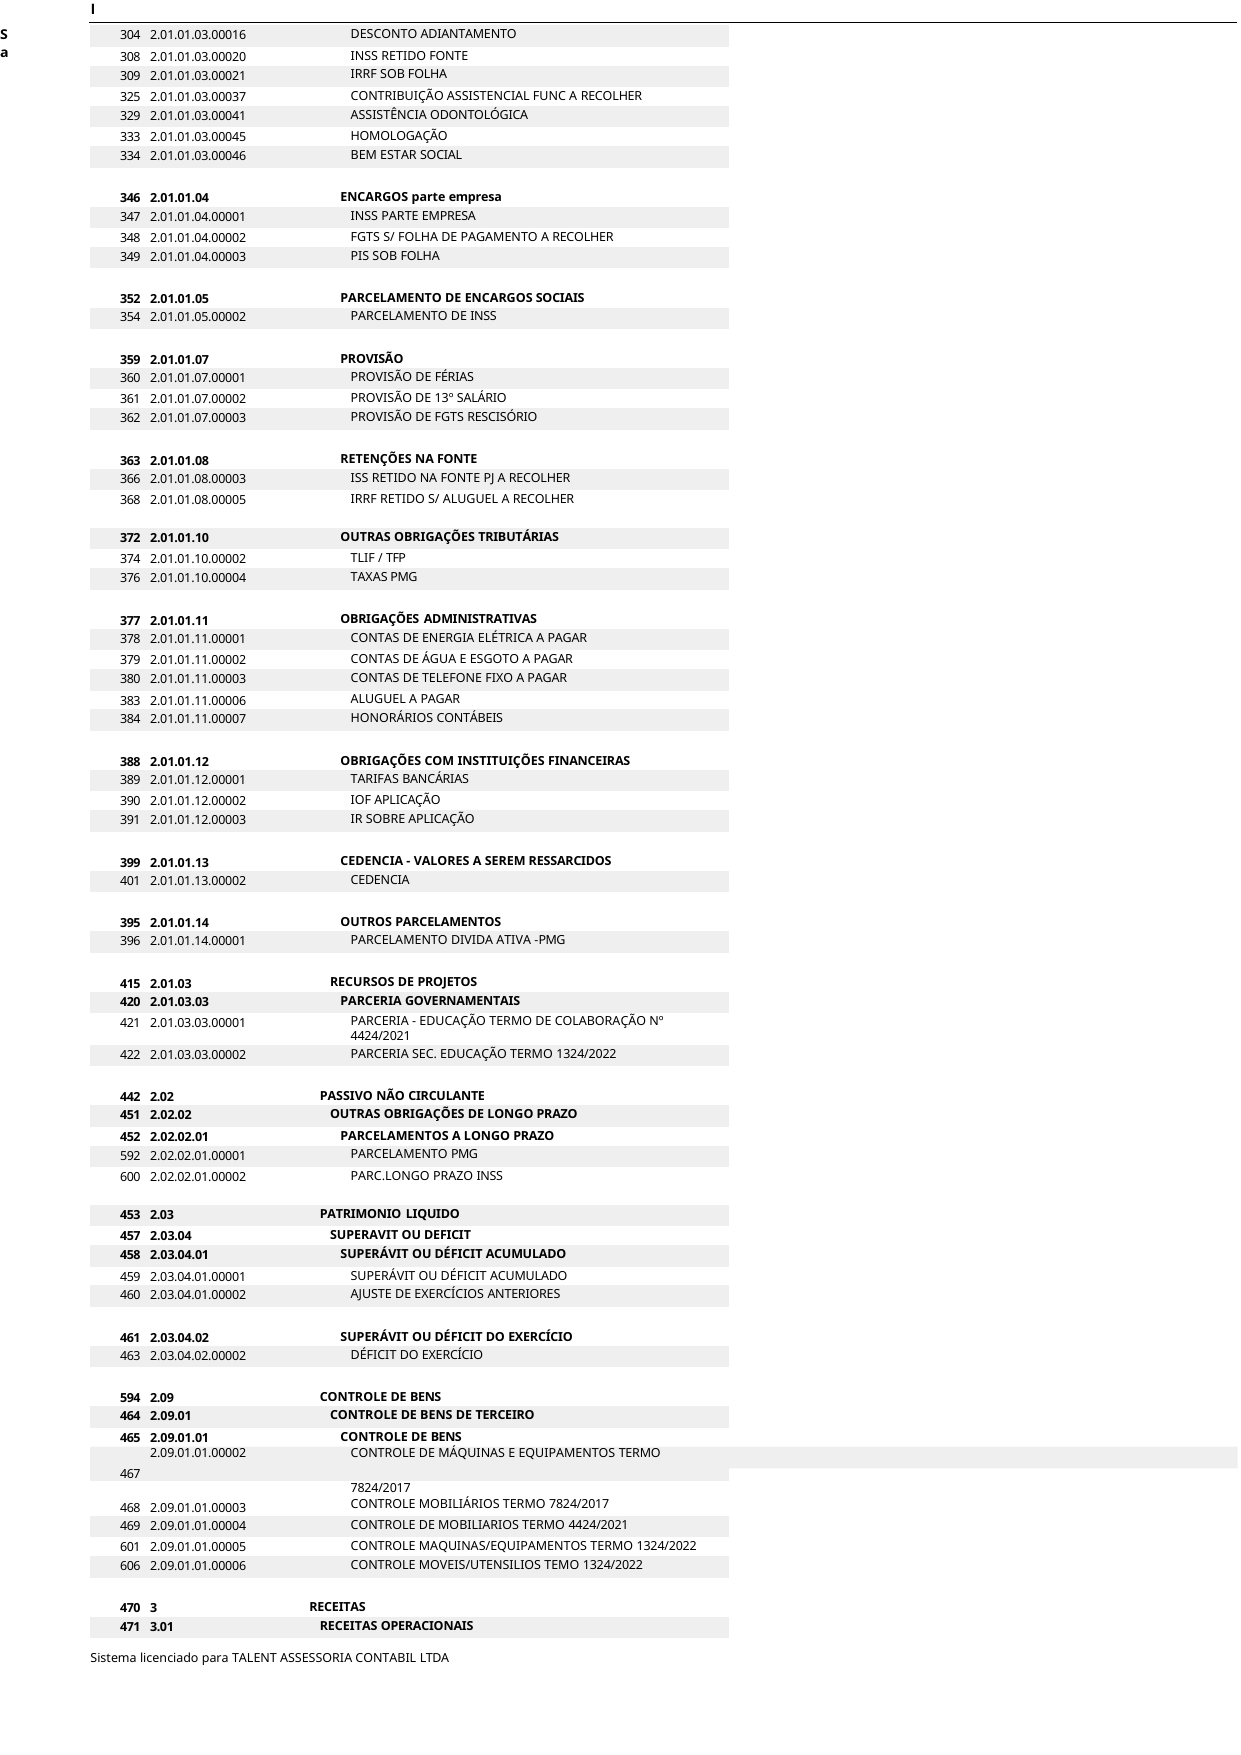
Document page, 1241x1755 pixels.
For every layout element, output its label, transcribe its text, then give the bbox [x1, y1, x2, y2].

table_cell 0,00 [716, 106, 729, 127]
table_cell 2.01.01.14.00001 [145, 931, 278, 953]
table_cell 2.01.01.08.00005 [145, 490, 278, 528]
table_cell 2.01.01.03.00021 [145, 66, 278, 87]
text Saldo Atual [91, 0, 117, 18]
table_cell 2.03.04.01.00001 [145, 1267, 278, 1285]
table_cell CONTROLE DE BENS [278, 1428, 716, 1446]
table_cell CONTROLE DE MOBILIARIOS TERMO 4424/2021 [278, 1516, 716, 1537]
table_cell 2.03 [145, 1205, 278, 1226]
table_cell PARCERIA SEC. EDUCAÇÃO TERMO 1324/2022 [278, 1045, 716, 1066]
table_cell PROVISÃO [278, 329, 716, 368]
table_cell 333 [90, 128, 145, 146]
table_cell BEM ESTAR SOCIAL [278, 146, 716, 168]
table_cell CEDENCIA [278, 871, 716, 892]
table_cell 442 [90, 1066, 145, 1105]
table_cell 0,00 [716, 469, 729, 490]
table_cell 2.01.01.03.00046 [145, 146, 278, 168]
table_cell 0,00 [716, 731, 729, 770]
table_cell 2.01.01.07 [145, 329, 278, 368]
table_cell 396 [90, 931, 145, 953]
table_cell 308 [90, 47, 145, 66]
table_cell 421 [90, 1013, 145, 1045]
table_cell 463 [90, 1346, 145, 1367]
table_cell 21.562,38C [716, 1127, 729, 1146]
table_cell 0,00 [716, 691, 729, 709]
table_cell 2.01.03.03 [145, 992, 278, 1013]
table_cell 461 [90, 1307, 145, 1346]
table_cell 2.03.04.01.00002 [145, 1285, 278, 1307]
table_cell 0,00 [716, 550, 729, 568]
table_cell 2.01.01.10.00004 [145, 568, 278, 590]
table_cell 384 [90, 709, 145, 731]
table_cell 150.956,88D [716, 1267, 729, 1285]
table_cell 21.562,38C [716, 1146, 729, 1167]
table_cell 2.09.01.01.00006 [145, 1556, 278, 1578]
table_cell 92.755,73D [716, 1307, 729, 1346]
table_cell 361 [90, 390, 145, 408]
table_cell RECEITAS OPERACIONAIS [278, 1617, 716, 1638]
table_cell PROVISÃO DE 13º SALÁRIO [278, 390, 716, 408]
table_cell 2.01.03 [145, 953, 278, 992]
table_cell 309 [90, 66, 145, 87]
table_cell PARCERIA - EDUCAÇÃO TERMO DE COLABORAÇÃO Nº 4424/2021 [278, 1013, 716, 1045]
table_cell 469 [90, 1516, 145, 1537]
table_cell 0,00 [716, 390, 729, 408]
table_cell 0,00 [716, 1516, 729, 1537]
table_cell 4.454,86C [716, 66, 729, 87]
table_cell 2.01.01.05.00002 [145, 308, 278, 329]
table_cell IR SOBRE APLICAÇÃO [278, 810, 716, 832]
table_cell 2.01.01.13 [145, 832, 278, 871]
table_cell 2.03.04 [145, 1226, 278, 1245]
table_cell 452 [90, 1127, 145, 1146]
table_cell SUPERAVIT OU DEFICIT [278, 1226, 716, 1245]
table_cell TAXAS PMG [278, 568, 716, 590]
table_cell 372 [90, 528, 145, 549]
table_cell 2.03.04.02 [145, 1307, 278, 1346]
table_cell 0,00 [716, 1578, 729, 1617]
table_cell 389 [90, 770, 145, 791]
table_cell 0,00 [716, 1617, 729, 1638]
table_cell 346 [90, 168, 145, 207]
table_cell HOMOLOGAÇÃO [278, 128, 716, 146]
table_cell 21.562,38C [716, 1066, 729, 1105]
table_cell 14.589,04C [716, 892, 729, 931]
table_cell 29.378,74C [716, 1406, 729, 1428]
table_cell 600 [90, 1167, 145, 1205]
table_cell 2.01.01.04.00002 [145, 228, 278, 247]
table_cell 422 [90, 1045, 145, 1066]
table_cell 2.01.01.05 [145, 269, 278, 307]
table_cell SUPERÁVIT OU DÉFICIT DO EXERCÍCIO [278, 1307, 716, 1346]
table_cell 0,00 [716, 1045, 729, 1066]
table_cell CONTAS DE TELEFONE FIXO A PAGAR [278, 669, 716, 691]
table_cell PIS SOB FOLHA [278, 247, 716, 268]
table_cell DÉFICIT DO EXERCÍCIO [278, 1346, 716, 1367]
table_cell 363 [90, 430, 145, 469]
table_cell 2.09.01.01 [145, 1428, 278, 1446]
table_cell 2.02 [145, 1066, 278, 1105]
table_cell 0,00 [716, 568, 729, 590]
table_cell 14.667,30C [716, 1481, 729, 1516]
table_cell 2.01.01.11.00002 [145, 650, 278, 669]
table_cell 92.755,73D [716, 1346, 729, 1367]
table_cell PASSIVO NÃO CIRCULANTE [278, 1066, 716, 1105]
table_cell 0,00 [716, 953, 729, 992]
table_cell 2.01.01.11.00006 [145, 691, 278, 709]
table_cell ENCARGOS parte empresa [278, 168, 716, 207]
table_cell 2.01.01.04.00003 [145, 247, 278, 268]
table_cell 0,00 [716, 430, 729, 469]
table_cell FGTS S/ FOLHA DE PAGAMENTO A RECOLHER [278, 228, 716, 247]
table_cell 388 [90, 731, 145, 770]
table_cell 2.01.01.04.00001 [145, 207, 278, 228]
table_cell 2.01.01.12 [145, 731, 278, 770]
table_cell 549,13C [716, 87, 729, 106]
table_cell 3 [145, 1578, 278, 1617]
table_cell PARCELAMENTOS A LONGO PRAZO [278, 1127, 716, 1146]
table_cell 377 [90, 590, 145, 629]
table_cell 0,00 [716, 1167, 729, 1205]
table_cell 2.01.01.13.00002 [145, 871, 278, 892]
table_cell 453 [90, 1205, 145, 1226]
table_cell INSS PARTE EMPRESA [278, 207, 716, 228]
table_cell 2.02.02.01 [145, 1127, 278, 1146]
table_cell 460 [90, 1285, 145, 1307]
table_cell PARCELAMENTO DE INSS [278, 308, 716, 329]
table_cell 359 [90, 329, 145, 368]
table_cell 29.378,74C [716, 1428, 729, 1446]
table_cell 0,00 [716, 490, 729, 528]
table_cell 390 [90, 791, 145, 810]
table_cell PARCELAMENTO PMG [278, 1146, 716, 1167]
table_cell 3.01 [145, 1617, 278, 1638]
table_cell 55.087,13C [716, 168, 729, 207]
table_cell IOF APLICAÇÃO [278, 791, 716, 810]
table_cell 2.01.01.11.00001 [145, 629, 278, 650]
table_cell 366 [90, 469, 145, 490]
table_cell CONTROLE DE MÁQUINAS E EQUIPAMENTOS TERMO [278, 1469, 716, 1481]
table_cell 95.602,32C [716, 408, 729, 430]
table_cell 395 [90, 892, 145, 931]
table_cell 115.551,36C [716, 329, 729, 368]
table_cell 151.000,35D [716, 1245, 729, 1267]
table_cell 2.01.01.12.00001 [145, 770, 278, 791]
table_cell INSS RETIDO FONTE [278, 47, 716, 66]
table_cell 458 [90, 1245, 145, 1267]
table_cell 2.09.01 [145, 1406, 278, 1428]
table_cell CONTROLE MOVEIS/UTENSILIOS TEMO 1324/2022 [278, 1556, 716, 1578]
table_cell 468 [90, 1481, 145, 1516]
table_cell 2.02.02 [145, 1105, 278, 1127]
table_cell 383 [90, 691, 145, 709]
table_cell CEDENCIA - VALORES A SEREM RESSARCIDOS [278, 832, 716, 871]
text Sistema licenciado para TALENT ASSESSORIA CONTABIL LTDA [90, 1649, 469, 1666]
table_cell 2.01.01.04 [145, 168, 278, 207]
table_cell 12.978,55C [716, 47, 729, 66]
table_cell 601 [90, 1537, 145, 1556]
table_cell 459 [90, 1267, 145, 1285]
table_cell OUTRAS OBRIGAÇÕES TRIBUTÁRIAS [278, 528, 716, 549]
table_cell 379 [90, 650, 145, 669]
table_cell 2.09 [145, 1368, 278, 1406]
table_cell 378 [90, 629, 145, 650]
table_cell 2.01.01.14 [145, 892, 278, 931]
table_cell CONTROLE MAQUINAS/EQUIPAMENTOS TERMO 1324/2022 [278, 1537, 716, 1556]
table_cell OBRIGAÇÕES ADMINISTRATIVAS [278, 590, 716, 629]
table_cell 0,00 [716, 992, 729, 1013]
table_cell 1.268,97C [716, 247, 729, 268]
table_cell PARC.LONGO PRAZO INSS [278, 1167, 716, 1205]
table_cell 1.115,87C [716, 629, 729, 650]
table_cell 2.09.01.01.00002 [145, 1469, 278, 1481]
table_cell 2.01.01.03.00037 [145, 87, 278, 106]
table_cell 354 [90, 308, 145, 329]
table_cell 2.02.02.01.00001 [145, 1146, 278, 1167]
table_cell 465 [90, 1428, 145, 1446]
table_cell 2.01.01.11 [145, 590, 278, 629]
table_cell 464 [90, 1406, 145, 1428]
table_cell PATRIMONIO LIQUIDO [278, 1205, 716, 1226]
table_cell 14.589,04C [716, 931, 729, 953]
table_cell OUTROS PARCELAMENTOS [278, 892, 716, 931]
table_cell 349 [90, 247, 145, 268]
table_cell 391 [90, 810, 145, 832]
table_cell OUTRAS OBRIGAÇÕES DE LONGO PRAZO [278, 1105, 716, 1127]
table_cell 0,00 [716, 770, 729, 791]
table_cell 2.01.01.11.00007 [145, 709, 278, 731]
table_cell 2.01.01.03.00045 [145, 128, 278, 146]
table_cell 243.756,08D [716, 1205, 729, 1226]
table_cell 2.01.01.10.00002 [145, 550, 278, 568]
table_cell 0,00 [716, 791, 729, 810]
table_cell PARCELAMENTO DIVIDA ATIVA -PMG [278, 931, 716, 953]
table_cell 1.150,00D [716, 832, 729, 871]
table_cell 2.01.01.11.00003 [145, 669, 278, 691]
table_header 2.01.01.03.00016 [145, 25, 278, 47]
table_cell PROVISÃO DE FGTS RESCISÓRIO [278, 408, 716, 430]
table_cell 348 [90, 228, 145, 247]
table_cell 380 [90, 669, 145, 691]
table_cell 0,00 [716, 1013, 729, 1045]
table_cell 2.03.04.02.00002 [145, 1346, 278, 1367]
table_cell 1.150,40C [716, 650, 729, 669]
table_cell 420 [90, 992, 145, 1013]
table_cell ISS RETIDO NA FONTE PJ A RECOLHER [278, 469, 716, 490]
table_cell OBRIGAÇÕES COM INSTITUIÇÕES FINANCEIRAS [278, 731, 716, 770]
table_cell 5.400,00C [716, 709, 729, 731]
table_cell CONTROLE DE BENS [278, 1368, 716, 1406]
table_cell 2.01.01.07.00001 [145, 368, 278, 389]
table_cell 2.01.01.12.00002 [145, 791, 278, 810]
table_cell 329 [90, 106, 145, 127]
table_cell 360 [90, 368, 145, 389]
table_cell 334 [90, 146, 145, 168]
table_cell 43,47D [716, 1285, 729, 1307]
table_cell 2.01.01.08 [145, 430, 278, 469]
table_cell RECEITAS [278, 1578, 716, 1617]
table_cell 594 [90, 1368, 145, 1406]
table_cell 22.248,74C [716, 228, 729, 247]
table_cell 401 [90, 871, 145, 892]
table_cell 0,00 [716, 308, 729, 329]
table_cell 467 [90, 1469, 145, 1481]
table_cell RECURSOS DE PROJETOS [278, 953, 716, 992]
table_header DESCONTO ADIANTAMENTO [278, 25, 716, 47]
table_cell 7824/2017 CONTROLE MOBILIÁRIOS TERMO 7824/2017 [278, 1481, 716, 1516]
table_cell 0,00 [716, 269, 729, 307]
table_cell SUPERÁVIT OU DÉFICIT ACUMULADO [278, 1245, 716, 1267]
table_cell 2.01.03.03.00001 [145, 1013, 278, 1045]
table_cell 2.03.04.01 [145, 1245, 278, 1267]
table_cell 376 [90, 568, 145, 590]
table_cell 0,00 [716, 810, 729, 832]
table_header 304 [90, 25, 145, 47]
table_cell IRRF RETIDO S/ ALUGUEL A RECOLHER [278, 490, 716, 528]
table_cell 471 [90, 1617, 145, 1638]
table_cell 2.01.01.10 [145, 528, 278, 549]
table_cell 2.09.01.01.00003 [145, 1481, 278, 1516]
table_cell IRRF SOB FOLHA [278, 66, 716, 87]
table_cell 374 [90, 550, 145, 568]
table_cell CONTROLE DE BENS DE TERCEIRO [278, 1406, 716, 1428]
table_cell 415 [90, 953, 145, 992]
table_cell 2.02.02.01.00002 [145, 1167, 278, 1205]
table_cell 2.09.01.01.00004 [145, 1516, 278, 1537]
table_cell 0,00 [716, 146, 729, 168]
table_cell 606 [90, 1556, 145, 1578]
table_cell PARCELAMENTO DE ENCARGOS SOCIAIS [278, 269, 716, 307]
table_cell 2.09.01.01.00005 [145, 1537, 278, 1556]
table_cell RETENÇÕES NA FONTE [278, 430, 716, 469]
table_cell 0,00 [716, 1556, 729, 1578]
table_cell AJUSTE DE EXERCÍCIOS ANTERIORES [278, 1285, 716, 1307]
table_cell ASSISTÊNCIA ODONTOLÓGICA [278, 106, 716, 127]
table_cell TARIFAS BANCÁRIAS [278, 770, 716, 791]
table_cell 451 [90, 1105, 145, 1127]
table_cell ALUGUEL A PAGAR [278, 691, 716, 709]
table_cell CONTRIBUIÇÃO ASSISTENCIAL FUNC A RECOLHER [278, 87, 716, 106]
table_cell 21.562,38C [716, 1105, 729, 1127]
table_cell 470 [90, 1578, 145, 1617]
table_cell PARCERIA GOVERNAMENTAIS [278, 992, 716, 1013]
table_cell 0,00 [716, 128, 729, 146]
table_cell 0,00 [716, 669, 729, 691]
table_cell 19.949,04C [716, 368, 729, 389]
table_cell 29.378,74C [716, 1368, 729, 1406]
table_header 13.727,46C [716, 25, 729, 47]
table_cell 2.01.01.03.00041 [145, 106, 278, 127]
table_cell 368 [90, 490, 145, 528]
table_cell CONTAS DE ENERGIA ELÉTRICA A PAGAR [278, 629, 716, 650]
table_cell 347 [90, 207, 145, 228]
table_cell 2.01.03.03.00002 [145, 1045, 278, 1066]
table_cell 0,00 [716, 528, 729, 549]
table_cell 243.756,08D [716, 1226, 729, 1245]
table_cell 2.01.01.08.00003 [145, 469, 278, 490]
table_cell 592 [90, 1146, 145, 1167]
table_cell 7.666,27C [716, 590, 729, 629]
table_cell 2.01.01.07.00003 [145, 408, 278, 430]
table_cell 31.569,42C [716, 207, 729, 228]
table_cell 457 [90, 1226, 145, 1245]
table_cell 352 [90, 269, 145, 307]
table_cell 1.150,00D [716, 871, 729, 892]
table_cell TLIF / TFP [278, 550, 716, 568]
table_cell 2.01.01.12.00003 [145, 810, 278, 832]
table_cell 2.01.01.03.00020 [145, 47, 278, 66]
table_cell 362 [90, 408, 145, 430]
table_cell 399 [90, 832, 145, 871]
table_cell 325 [90, 87, 145, 106]
table_cell 0,00 [716, 1537, 729, 1556]
table_cell CONTAS DE ÁGUA E ESGOTO A PAGAR [278, 650, 716, 669]
table_cell SUPERÁVIT OU DÉFICIT ACUMULADO [278, 1267, 716, 1285]
table_cell PROVISÃO DE FÉRIAS [278, 368, 716, 389]
table_cell HONORÁRIOS CONTÁBEIS [278, 709, 716, 731]
table_cell 2.01.01.07.00002 [145, 390, 278, 408]
